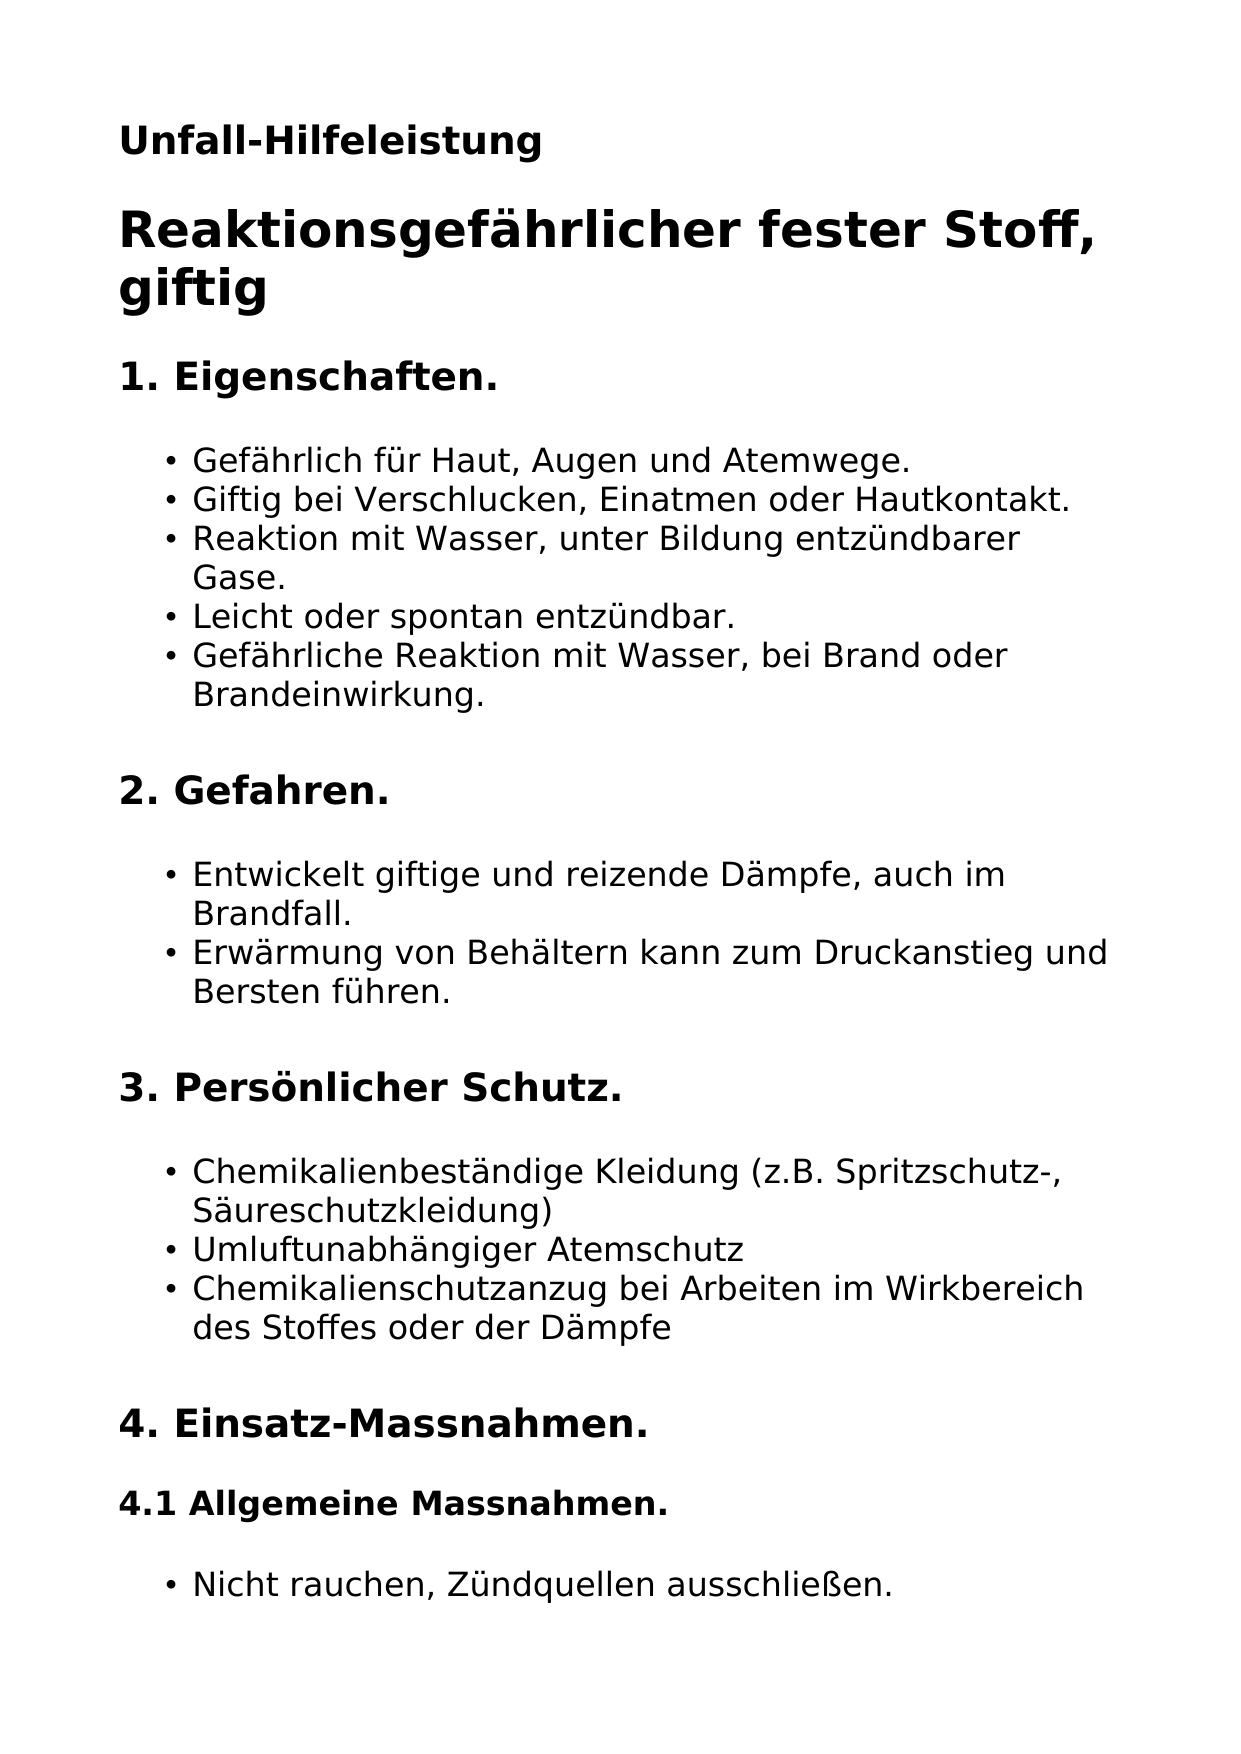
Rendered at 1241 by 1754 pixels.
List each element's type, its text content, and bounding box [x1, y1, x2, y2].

list Chemikalienschutzanzug bei Arbeiten im Wirkbereich des Stoffes oder der Dämpfe [177, 1269, 1122, 1347]
list Giftig bei Verschlucken, Einatmen oder Hautkontakt. [177, 481, 1122, 520]
subtitle 4. Einsatz-Massnahmen. [118, 1401, 1122, 1447]
list Gefährliche Reaktion mit Wasser, bei Brand oder Brandeinwirkung. [177, 636, 1122, 714]
subtitle 4.1 Allgemeine Massnahmen. [118, 1484, 1122, 1523]
list Reaktion mit Wasser, unter Bildung entzündbarer Gase. [177, 520, 1122, 597]
list Gefährlich für Haut, Augen und Atemwege. [177, 442, 1122, 481]
subtitle Reaktionsgefährlicher fester Stoff, giftig [118, 201, 1122, 317]
subtitle 3. Persönlicher Schutz. [118, 1066, 1122, 1111]
list Erwärmung von Behältern kann zum Druckanstieg und Bersten führen. [177, 933, 1122, 1011]
list Leicht oder spontan entzündbar. [177, 597, 1122, 636]
list Chemikalienbeständige Kleidung (z.B. Spritzschutz-, Säureschutzkleidung) [177, 1153, 1122, 1230]
subtitle 1. Eigenschaften. [118, 355, 1122, 400]
list Entwickelt giftige und reizende Dämpfe, auch im Brandfall. [177, 856, 1122, 933]
subtitle Unfall-Hilfeleistung [118, 118, 1122, 163]
subtitle 2. Gefahren. [118, 768, 1122, 814]
list Umluftunabhängiger Atemschutz [177, 1230, 1122, 1269]
list Nicht rauchen, Zündquellen ausschließen. [177, 1565, 1122, 1604]
